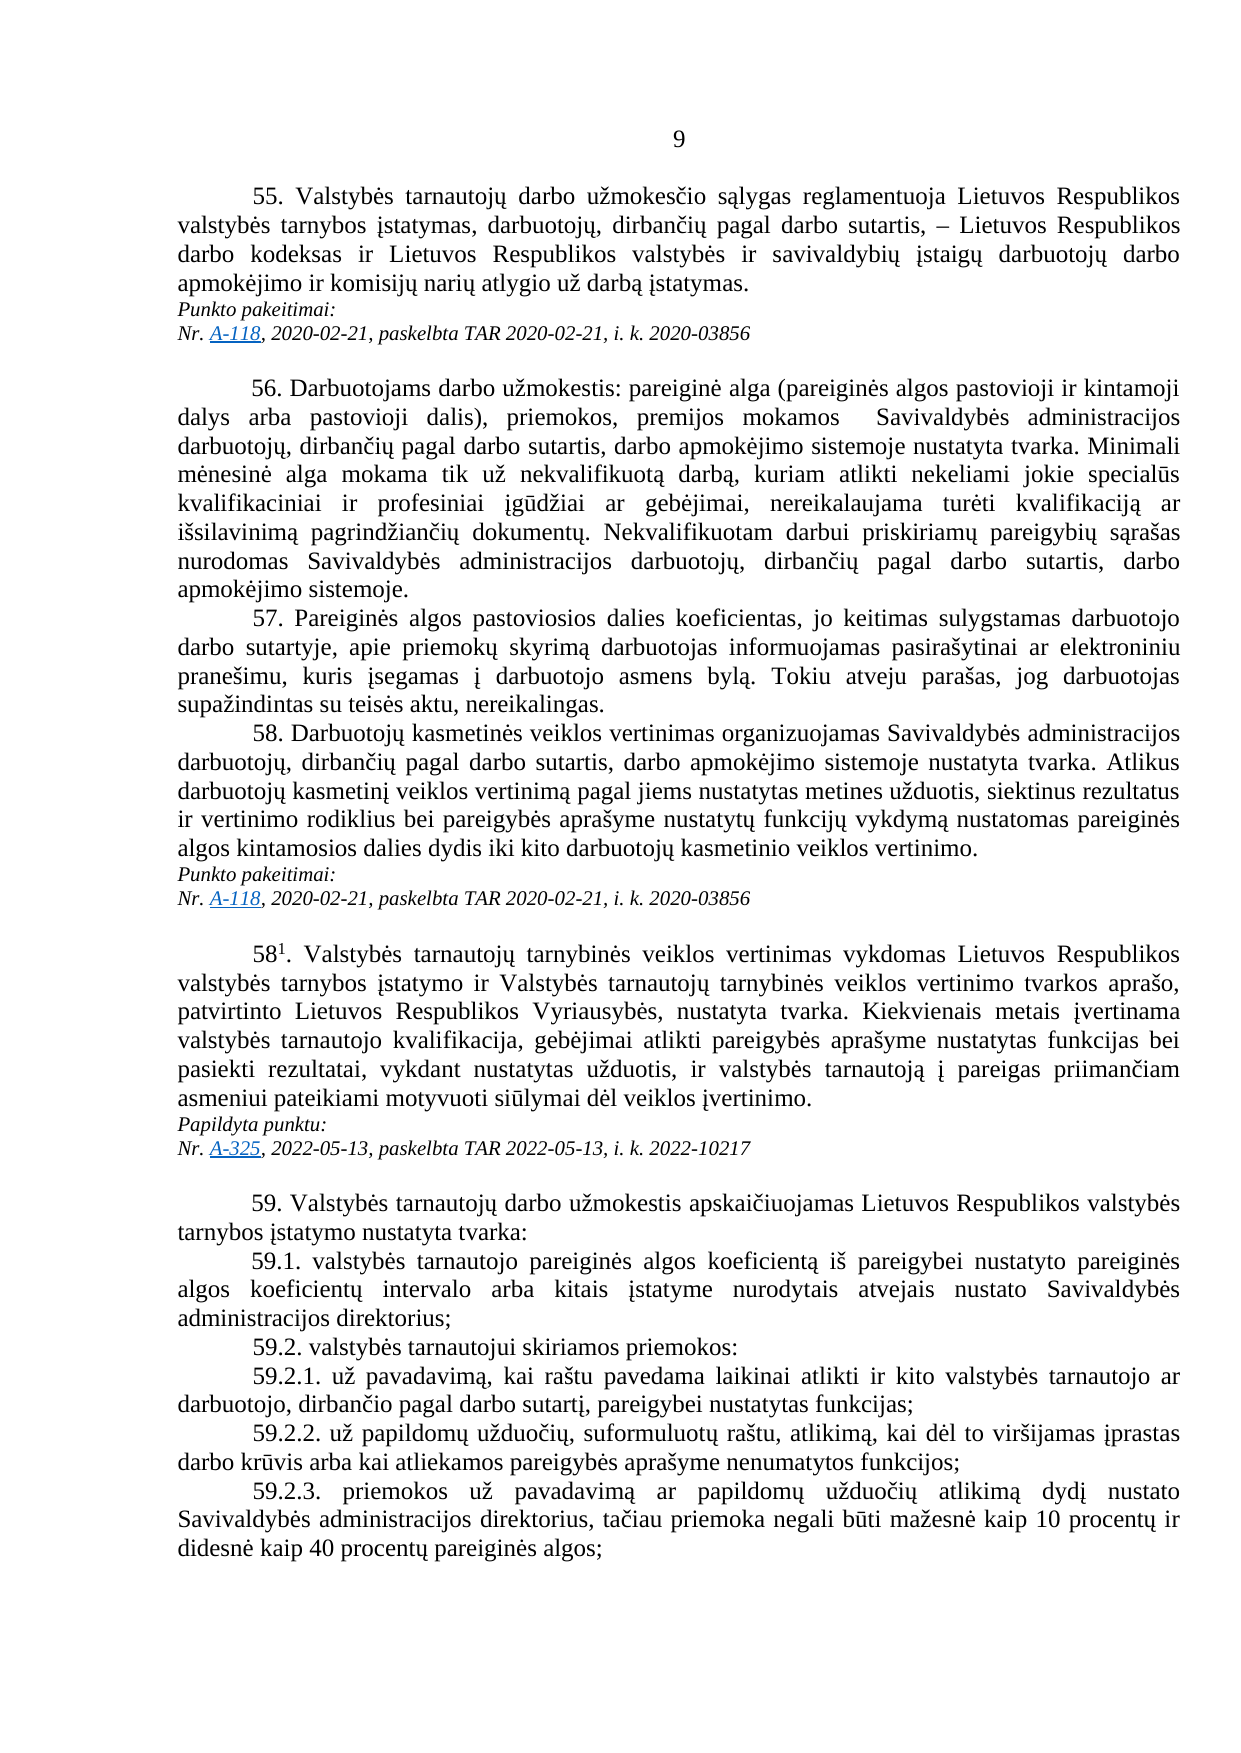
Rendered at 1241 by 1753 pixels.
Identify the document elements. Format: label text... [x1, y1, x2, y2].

text 55. Valstybės tarnautojų darbo užmokesčio sąlygas reglamentuoja Lietuvos Respublikos valstybės tarnybos įstatymas, darbuotojų, dirbančių pagal darbo sutartis, – Lietuvos Respublikos darbo kodeksas ir Lietuvos Respublikos valstybės ir savivaldybių įstaigų darbuotojų darbo apmokėjimo ir komisijų narių atlygio už darbą įstatymas. [177, 181, 1181, 296]
text 59.2.2. už papildomų užduočių, suformuluotų raštu, atlikimą, kai dėl to viršijamas įprastas darbo krūvis arba kai atliekamos pareigybės aprašyme nenumatytos funkcijos; [177, 1418, 1181, 1476]
text 59.2.3. priemokos už pavadavimą ar papildomų užduočių atlikimą dydį nustato Savivaldybės administracijos direktorius, tačiau priemoka negali būti mažesnė kaip 10 procentų ir didesnė kaip 40 procentų pareiginės algos; [177, 1476, 1181, 1562]
text Nr. A-325, 2022-05-13, paskelbta TAR 2022-05-13, i. k. 2022-10217 [177, 1136, 1181, 1159]
text 59. Valstybės tarnautojų darbo užmokestis apskaičiuojamas Lietuvos Respublikos valstybės tarnybos įstatymo nustatyta tvarka: [177, 1188, 1181, 1246]
text 58. Darbuotojų kasmetinės veiklos vertinimas organizuojamas Savivaldybės administracijos darbuotojų, dirbančių pagal darbo sutartis, darbo apmokėjimo sistemoje nustatyta tvarka. Atlikus darbuotojų kasmetinį veiklos vertinimą pagal jiems nustatytas metines užduotis, siektinus rezultatus ir vertinimo rodiklius bei pareigybės aprašyme nustatytų funkcijų vykdymą nustatomas pareiginės algos kintamosios dalies dydis iki kito darbuotojų kasmetinio veiklos vertinimo. [177, 718, 1181, 862]
text 56. Darbuotojams darbo užmokestis: pareiginė alga (pareiginės algos pastovioji ir kintamoji dalys arba pastovioji dalis), priemokos, premijos mokamos Savivaldybės administracijos darbuotojų, dirbančių pagal darbo sutartis, darbo apmokėjimo sistemoje nustatyta tvarka. Minimali mėnesinė alga mokama tik už nekvalifikuotą darbą, kuriam atlikti nekeliami jokie specialūs kvalifikaciniai ir profesiniai įgūdžiai ar gebėjimai, nereikalaujama turėti kvalifikaciją ar išsilavinimą pagrindžiančių dokumentų. Nekvalifikuotam darbui priskiriamų pareigybių sąrašas nurodomas Savivaldybės administracijos darbuotojų, dirbančių pagal darbo sutartis, darbo apmokėjimo sistemoje. [177, 373, 1181, 603]
text Nr. A-118, 2020-02-21, paskelbta TAR 2020-02-21, i. k. 2020-03856 [177, 321, 1181, 344]
text 59.2.1. už pavadavimą, kai raštu pavedama laikinai atlikti ir kito valstybės tarnautojo ar darbuotojo, dirbančio pagal darbo sutartį, pareigybei nustatytas funkcijas; [177, 1361, 1181, 1418]
text Punkto pakeitimai: [177, 862, 1181, 886]
text Nr. A-118, 2020-02-21, paskelbta TAR 2020-02-21, i. k. 2020-03856 [177, 886, 1181, 910]
text Punkto pakeitimai: [177, 296, 1181, 321]
text 57. Pareiginės algos pastoviosios dalies koeficientas, jo keitimas sulygstamas darbuotojo darbo sutartyje, apie priemokų skyrimą darbuotojas informuojamas pasirašytinai ar elektroniniu pranešimu, kuris įsegamas į darbuotojo asmens bylą. Tokiu atveju parašas, jog darbuotojas supažindintas su teisės aktu, nereikalingas. [177, 603, 1181, 718]
text 59.1. valstybės tarnautojo pareiginės algos koeficientą iš pareigybei nustatyto pareiginės algos koeficientų intervalo arba kitais įstatyme nurodytais atvejais nustato Savivaldybės administracijos direktorius; [177, 1246, 1181, 1332]
text 59.2. valstybės tarnautojui skiriamos priemokos: [177, 1332, 1181, 1361]
text 581. Valstybės tarnautojų tarnybinės veiklos vertinimas vykdomas Lietuvos Respublikos valstybės tarnybos įstatymo ir Valstybės tarnautojų tarnybinės veiklos vertinimo tvarkos aprašo, patvirtinto Lietuvos Respublikos Vyriausybės, nustatyta tvarka. Kiekvienais metais įvertinama valstybės tarnautojo kvalifikacija, gebėjimai atlikti pareigybės aprašyme nustatytas funkcijas bei pasiekti rezultatai, vykdant nustatytas užduotis, ir valstybės tarnautoją į pareigas priimančiam asmeniui pateikiami motyvuoti siūlymai dėl veiklos įvertinimo. [177, 939, 1181, 1111]
text Papildyta punktu: [177, 1111, 1181, 1136]
